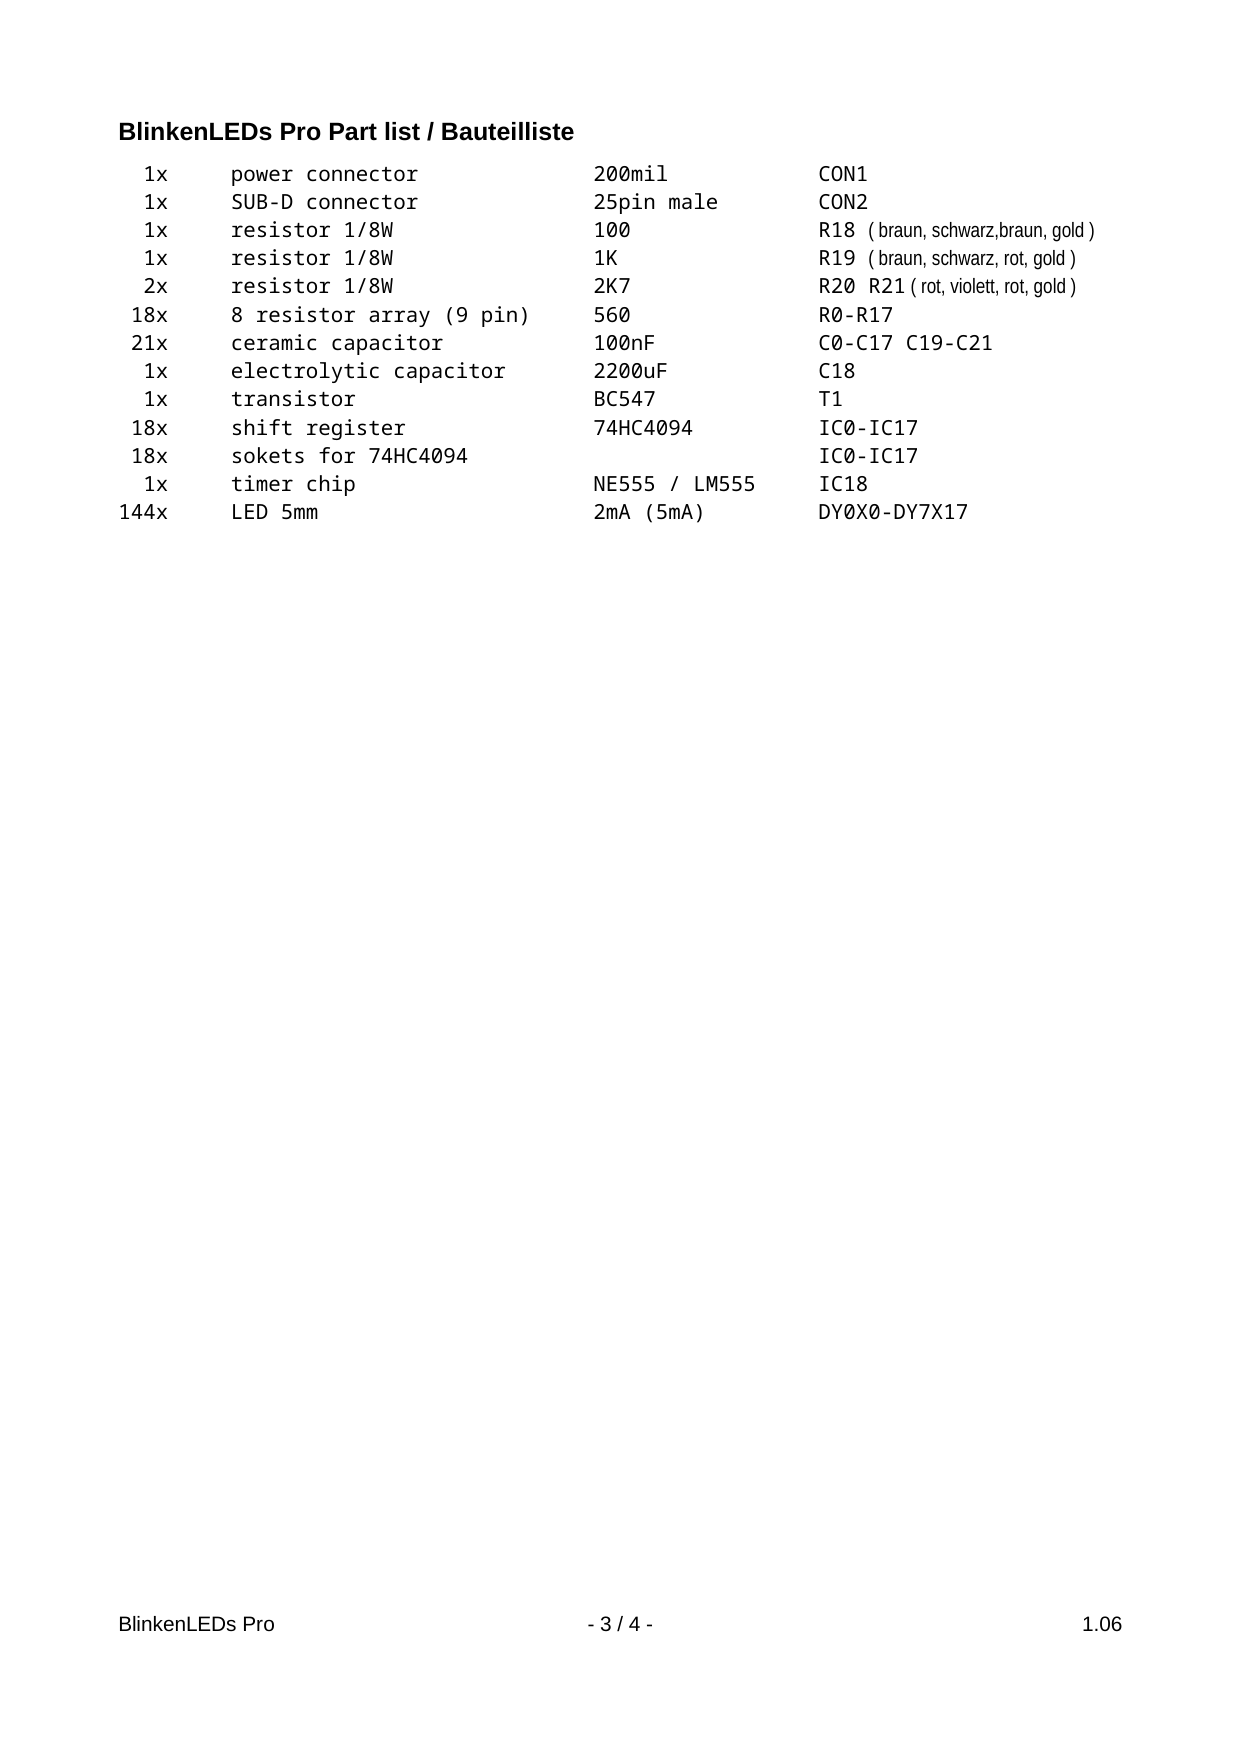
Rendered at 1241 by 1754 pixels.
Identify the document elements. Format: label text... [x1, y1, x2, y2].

text 1x resistor 1/8W 1K R19 ( braun, schwarz, rot, gold ) [118, 243, 1122, 272]
text 18x sokets for 74HC4094 IC0-IC17 [118, 441, 1122, 469]
text 1x power connector 200mil CON1 [118, 159, 1122, 187]
text 1x resistor 1/8W 100 R18 ( braun, schwarz,braun, gold ) [118, 215, 1122, 243]
text 144x LED 5mm 2mA (5mA) DY0X0-DY7X17 [118, 497, 1122, 526]
text 18x shift register 74HC4094 IC0-IC17 [118, 413, 1122, 441]
text 21x ceramic capacitor 100nF C0-C17 C19-C21 [118, 328, 1122, 356]
text 18x 8 resistor array (9 pin) 560 R0-R17 [118, 300, 1122, 328]
subtitle BlinkenLEDs Pro Part list / Bauteilliste [118, 118, 1122, 146]
text 1x transistor BC547 T1 [118, 384, 1122, 413]
text 2x resistor 1/8W 2K7 R20 R21 ( rot, violett, rot, gold ) [118, 272, 1122, 300]
text 1x electrolytic capacitor 2200uF C18 [118, 356, 1122, 384]
text 1x SUB-D connector 25pin male CON2 [118, 187, 1122, 215]
text 1x timer chip NE555 / LM555 IC18 [118, 469, 1122, 497]
